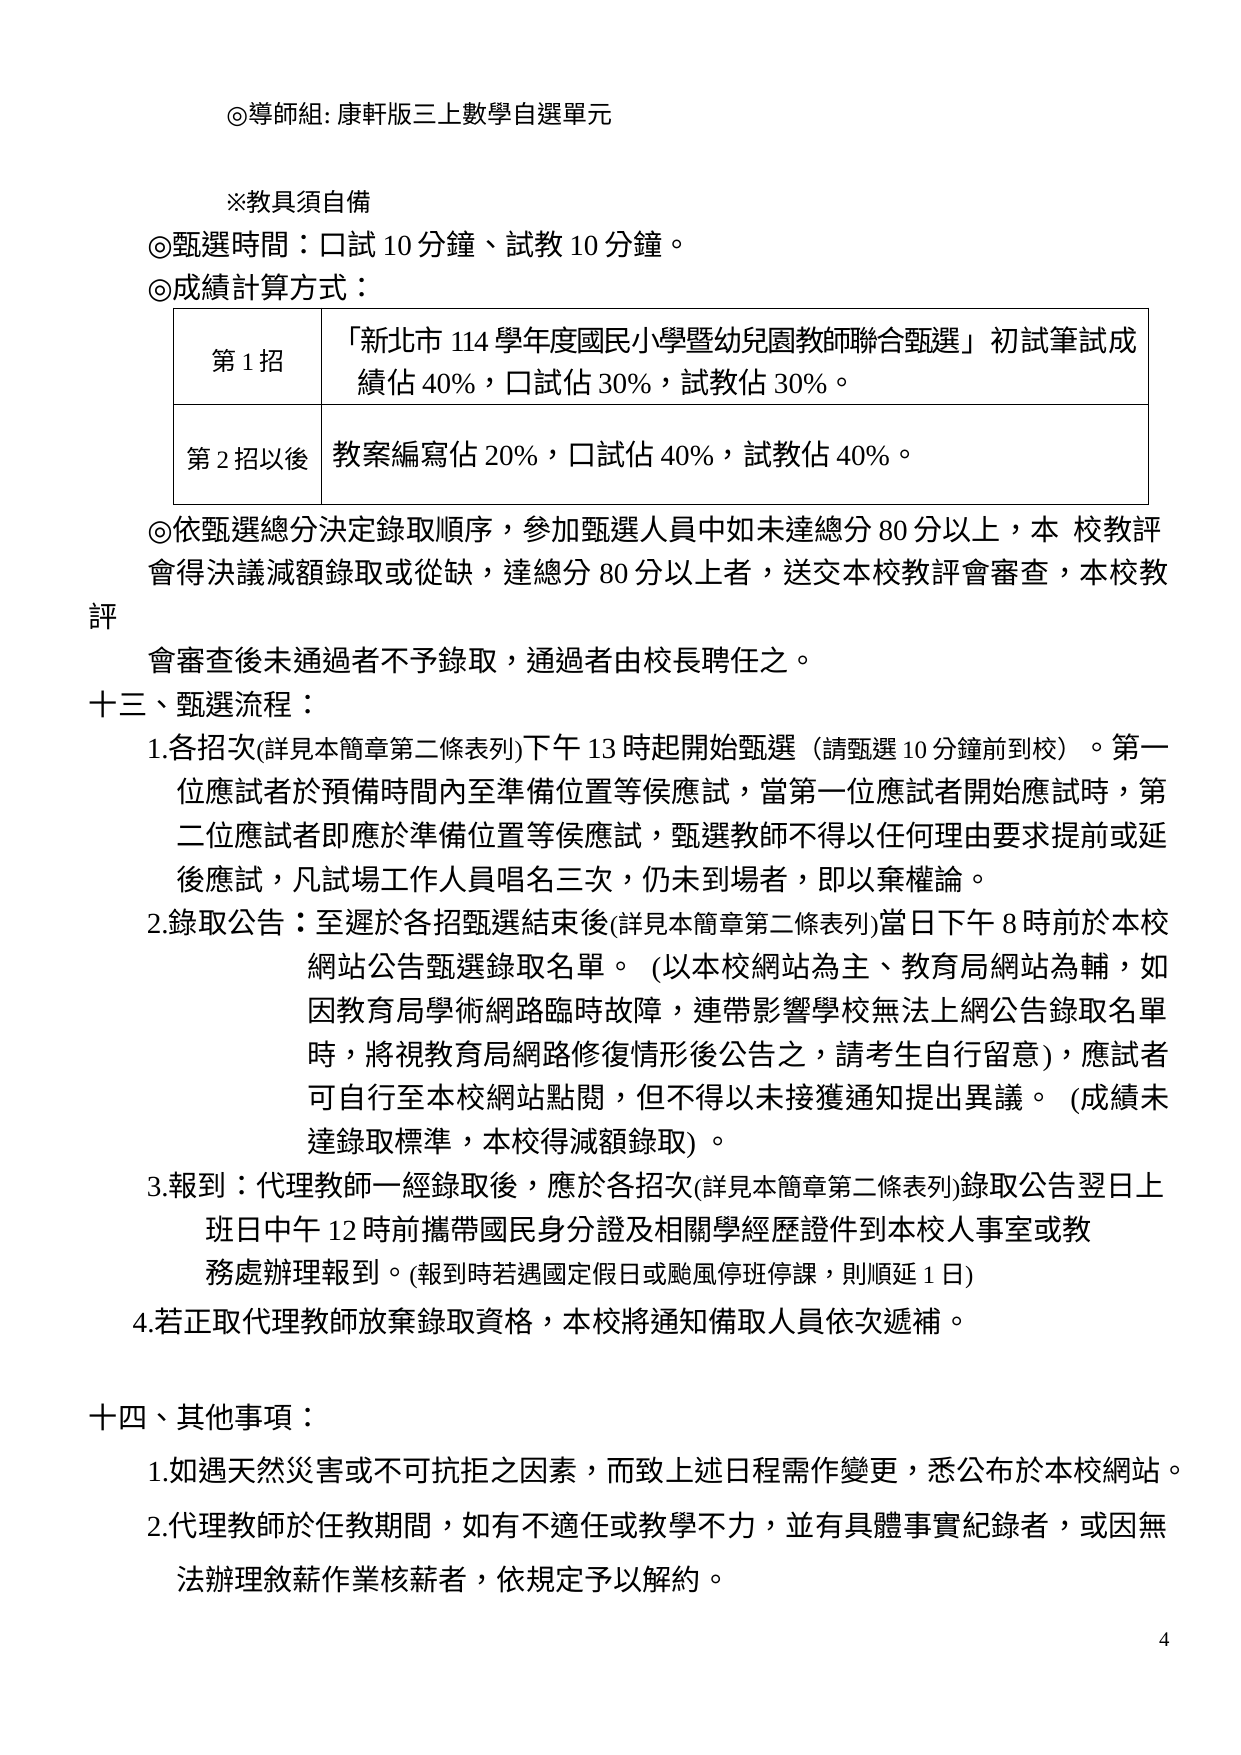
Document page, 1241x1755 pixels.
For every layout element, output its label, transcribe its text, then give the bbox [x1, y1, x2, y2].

text ※教具須自備 [89, 176, 1169, 220]
text ◎導師組: 康軒版三上數學自選單元 [89, 89, 1169, 176]
text 1.各招次(詳見本簡章第二條表列)下午13時起開始甄選（請甄選10分鐘前到校）。第一位應試者於預備時間內至準備位置等侯應試，當第一位應試者開始應試時，第二位應試者即應於準備位置等侯應試，甄選教師不得以任何理由要求提前或延後應試，凡試場工作人員唱名三次，仍未到場者，即以棄權論。 [147, 724, 1169, 899]
table_cell 第2招以後 [174, 405, 321, 504]
text 班日中午12時前攜帶國民身分證及相關學經歷證件到本校人事室或教 [147, 1205, 1169, 1249]
text 務處辦理報到。(報到時若遇國定假日或颱風停班停課，則順延1日) [147, 1249, 1169, 1293]
table_header 第1招 [174, 309, 321, 404]
table_cell 教案編寫佔20%，口試佔40%，試教佔40%。 [322, 405, 1148, 504]
text 4.若正取代理教師放棄錄取資格，本校將通知備取人員依次遞補。 [89, 1293, 1169, 1343]
table_header 「新北市114學年度國民小學暨幼兒園教師聯合甄選」初試筆試成績佔40%，口試佔30%，試教佔30%。 [322, 309, 1148, 404]
text 十三、甄選流程： [89, 680, 1169, 724]
text 3.報到：代理教師一經錄取後，應於各招次(詳見本簡章第二條表列)錄取公告翌日上 [147, 1161, 1169, 1205]
text 2.錄取公告：至遲於各招甄選結束後(詳見本簡章第二條表列)當日下午8時前於本校網站公告甄選錄取名單。 (以本校網站為主、教育局網站為輔，如因教育局學術網路臨時故障，連帶影響學校無法上網公告錄取名單時，將視教育局網路修復情形後公告之，請考生自行留意)，應試者可自行至本校網站點閱，但不得以未接獲通知提出異議。 (成績未達錄取標準，本校得減額錄取) 。 [147, 899, 1169, 1161]
text 會審查後未通過者不予錄取，通過者由校長聘任之。 [89, 636, 1169, 680]
text ◎甄選時間：口試10分鐘、試教10分鐘。 [89, 220, 1169, 264]
text 1.如遇天然災害或不可抗拒之因素，而致上述日程需作變更，悉公布於本校網站。 [89, 1438, 1169, 1493]
text 會得決議減額錄取或從缺，達總分80分以上者，送交本校教評會審查，本校教評 [89, 549, 1169, 636]
text 2.代理教師於任教期間，如有不適任或教學不力，並有具體事實紀錄者，或因無法辦理敘薪作業核薪者，依規定予以解約。 [147, 1493, 1169, 1601]
text ◎成績計算方式： [89, 264, 1169, 307]
text 十四、其他事項： [89, 1391, 1169, 1438]
text ◎依甄選總分決定錄取順序，參加甄選人員中如未達總分80分以上，本 校教評 [89, 505, 1169, 549]
